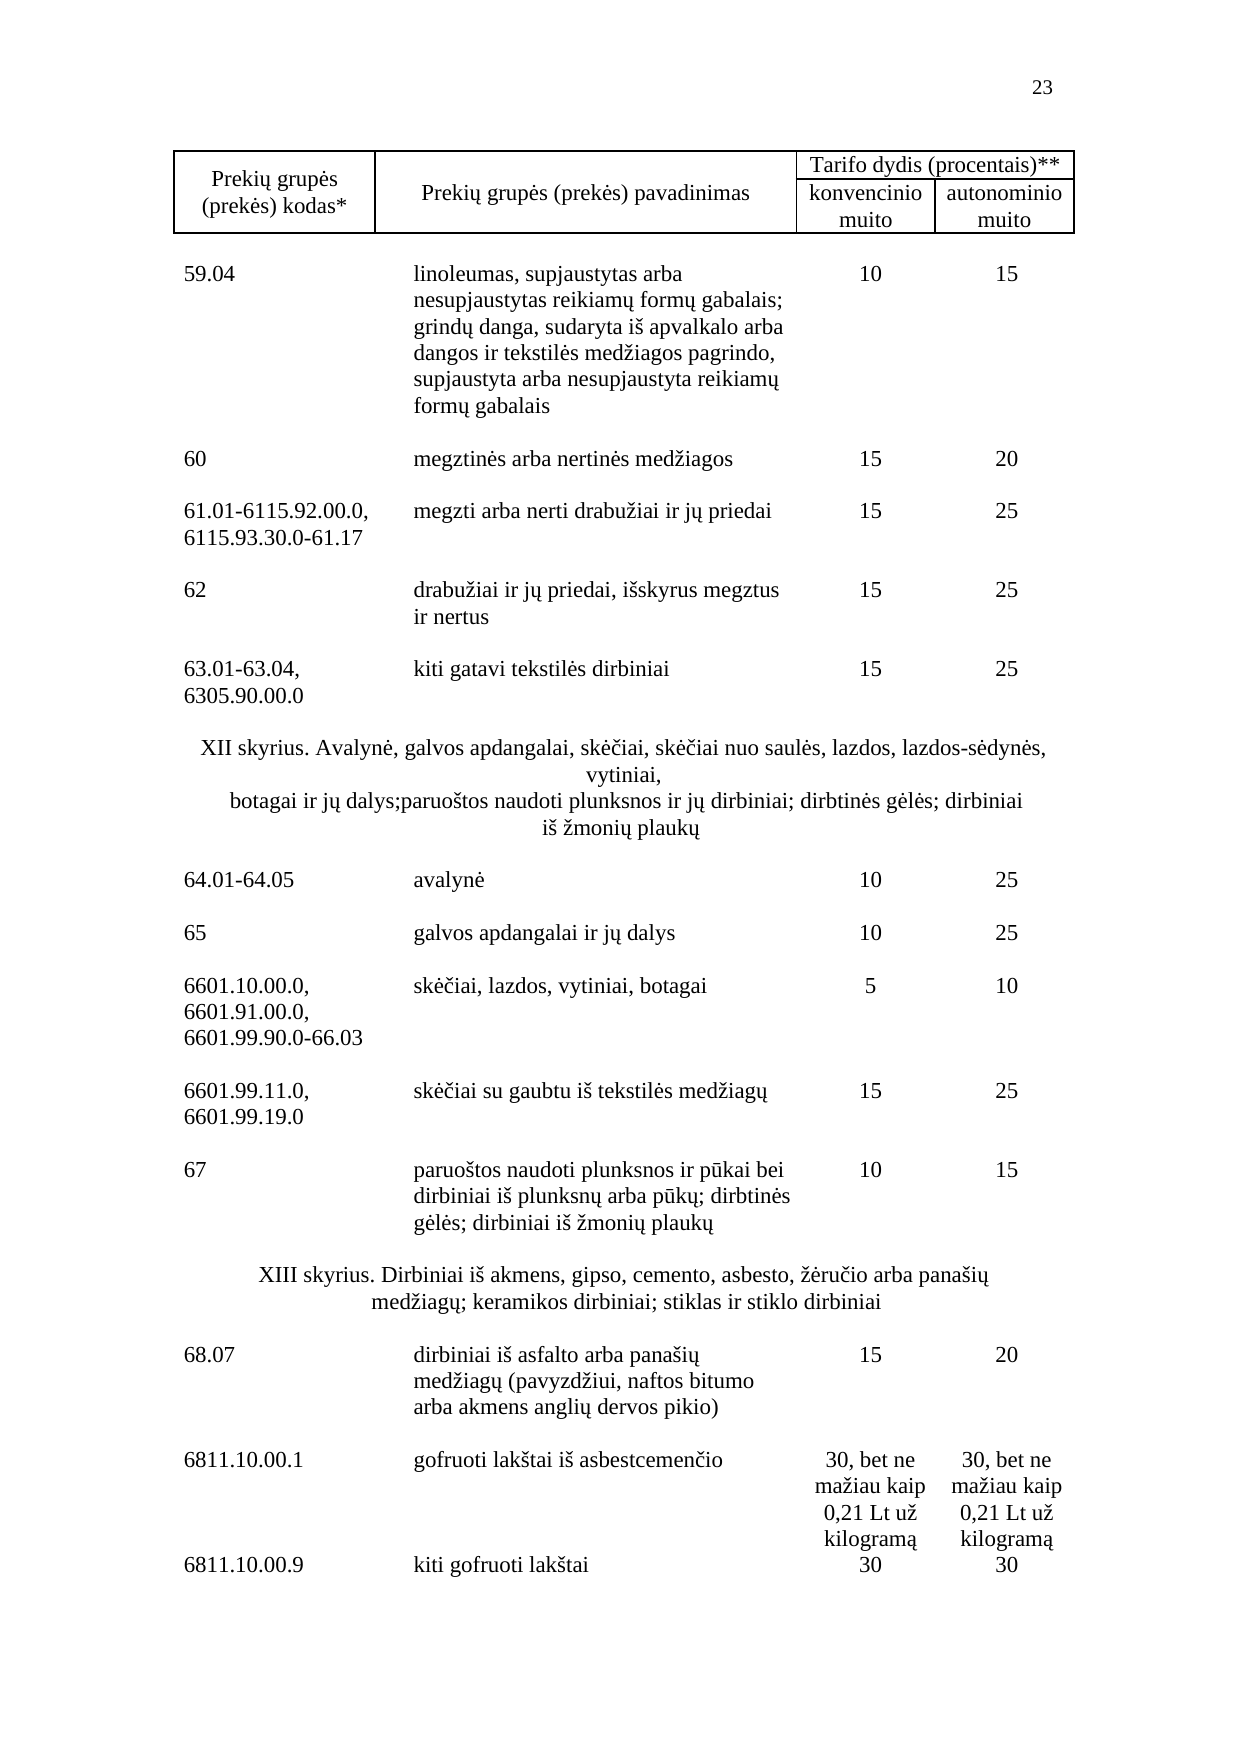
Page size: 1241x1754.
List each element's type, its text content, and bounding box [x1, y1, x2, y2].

table_cell 25 [940, 576, 1074, 655]
table_cell 10 [801, 919, 939, 945]
table_cell [404, 1314, 801, 1341]
table_cell 6601.10.00.0, 6601.91.00.0, 6601.99.90.0-66.03 [174, 972, 403, 1077]
table_cell linoleumas, supjaustytas arba nesupjaustytas reikiamų formų gabalais; grindų danga, sudaryta iš apvalkalo arba dangos ir tekstilės medžiagos pagrindo, supjaustyta arba nesupjaustyta reikiamų formų gabalais [404, 260, 801, 444]
table_cell 15 [801, 445, 939, 497]
table_header Prekių grupės (prekės) pavadinimas [376, 152, 796, 232]
table_cell 20 [940, 445, 1074, 497]
table_cell 15 [801, 1077, 939, 1156]
table_cell 15 [801, 1341, 939, 1446]
table_cell [940, 1314, 1074, 1341]
table_cell 6811.10.00.1 [174, 1446, 403, 1551]
table_cell 25 [940, 655, 1074, 734]
table_header Tarifo dydis (procentais)** [797, 152, 1073, 178]
table_cell [404, 1235, 801, 1262]
table_cell 63.01-63.04, 6305.90.00.0 [174, 655, 403, 734]
table_cell skėčiai su gaubtu iš tekstilės medžiagų [404, 1077, 801, 1156]
table_cell 67 [174, 1156, 403, 1235]
table_cell kiti gofruoti lakštai [404, 1551, 801, 1578]
table_cell 68.07 [174, 1341, 403, 1446]
table_cell [796, 234, 935, 260]
table_cell avalynė [404, 866, 801, 919]
table_cell [174, 1235, 403, 1262]
table_cell [404, 945, 801, 972]
table_cell galvos apdangalai ir jų dalys [404, 919, 801, 945]
table_cell [935, 234, 1074, 260]
table_cell 6811.10.00.9 [174, 1551, 403, 1578]
table_cell drabužiai ir jų priedai, išskyrus megztus ir nertus [404, 576, 801, 655]
table_cell [801, 945, 939, 972]
table_cell 65 [174, 919, 403, 945]
table_cell 10 [801, 1156, 939, 1235]
table_cell [174, 234, 375, 260]
table_cell dirbiniai iš asfalto arba panašių medžiagų (pavyzdžiui, naftos bitumo arba akmens anglių dervos pikio) [404, 1341, 801, 1446]
table_cell 20 [940, 1341, 1074, 1446]
table_cell 25 [940, 866, 1074, 919]
table_cell [940, 1235, 1074, 1262]
table_cell 15 [940, 1156, 1074, 1235]
table_cell megztinės arba nertinės medžiagos [404, 445, 801, 497]
table_cell 6601.99.11.0, 6601.99.19.0 [174, 1077, 403, 1156]
table_cell 15 [801, 497, 939, 576]
table_cell 25 [940, 919, 1074, 945]
table_cell 30 [801, 1551, 939, 1578]
table_cell 30, bet ne mažiau kaip 0,21 Lt už kilogramą [940, 1446, 1074, 1551]
table_cell XII skyrius. Avalynė, galvos apdangalai, skėčiai, skėčiai nuo saulės, lazdos, lazdos-sėdynės, vytiniai, botagai ir jų dalys;paruoštos naudoti plunksnos ir jų dirbiniai; dirbtinės gėlės; dirbiniai iš žmonių plaukų [174, 735, 1074, 866]
table_cell 10 [801, 260, 939, 444]
table_cell [375, 234, 796, 260]
table_cell XIII skyrius. Dirbiniai iš akmens, gipso, cemento, asbesto, žėručio arba panašių medžiagų; keramikos dirbiniai; stiklas ir stiklo dirbiniai [174, 1262, 1074, 1314]
table_cell skėčiai, lazdos, vytiniai, botagai [404, 972, 801, 1077]
table_cell konvencinio muito [797, 180, 934, 232]
table_cell 64.01-64.05 [174, 866, 403, 919]
table_cell 5 [801, 972, 939, 1077]
table_cell 15 [940, 260, 1074, 444]
table_cell kiti gatavi tekstilės dirbiniai [404, 655, 801, 734]
table_cell 15 [801, 576, 939, 655]
table_cell 61.01-6115.92.00.0, 6115.93.30.0-61.17 [174, 497, 403, 576]
table_cell 10 [940, 972, 1074, 1077]
table_cell gofruoti lakštai iš asbestcemenčio [404, 1446, 801, 1551]
table_cell 15 [801, 655, 939, 734]
table_cell 25 [940, 497, 1074, 576]
table_cell [801, 1235, 939, 1262]
table_cell [801, 1314, 939, 1341]
table_header Prekių grupės (prekės) kodas* [175, 152, 374, 232]
table_cell [940, 945, 1074, 972]
table_cell 60 [174, 445, 403, 497]
table_cell [174, 1314, 403, 1341]
table_cell megzti arba nerti drabužiai ir jų priedai [404, 497, 801, 576]
table_cell paruoštos naudoti plunksnos ir pūkai bei dirbiniai iš plunksnų arba pūkų; dirbtinės gėlės; dirbiniai iš žmonių plaukų [404, 1156, 801, 1235]
table_cell [174, 945, 403, 972]
table_cell autonominio muito [936, 180, 1073, 232]
table_cell 30 [940, 1551, 1074, 1578]
table_cell 25 [940, 1077, 1074, 1156]
table_cell 59.04 [174, 260, 403, 444]
table_cell 30, bet ne mažiau kaip 0,21 Lt už kilogramą [801, 1446, 939, 1551]
table_cell 62 [174, 576, 403, 655]
table_cell 10 [801, 866, 939, 919]
